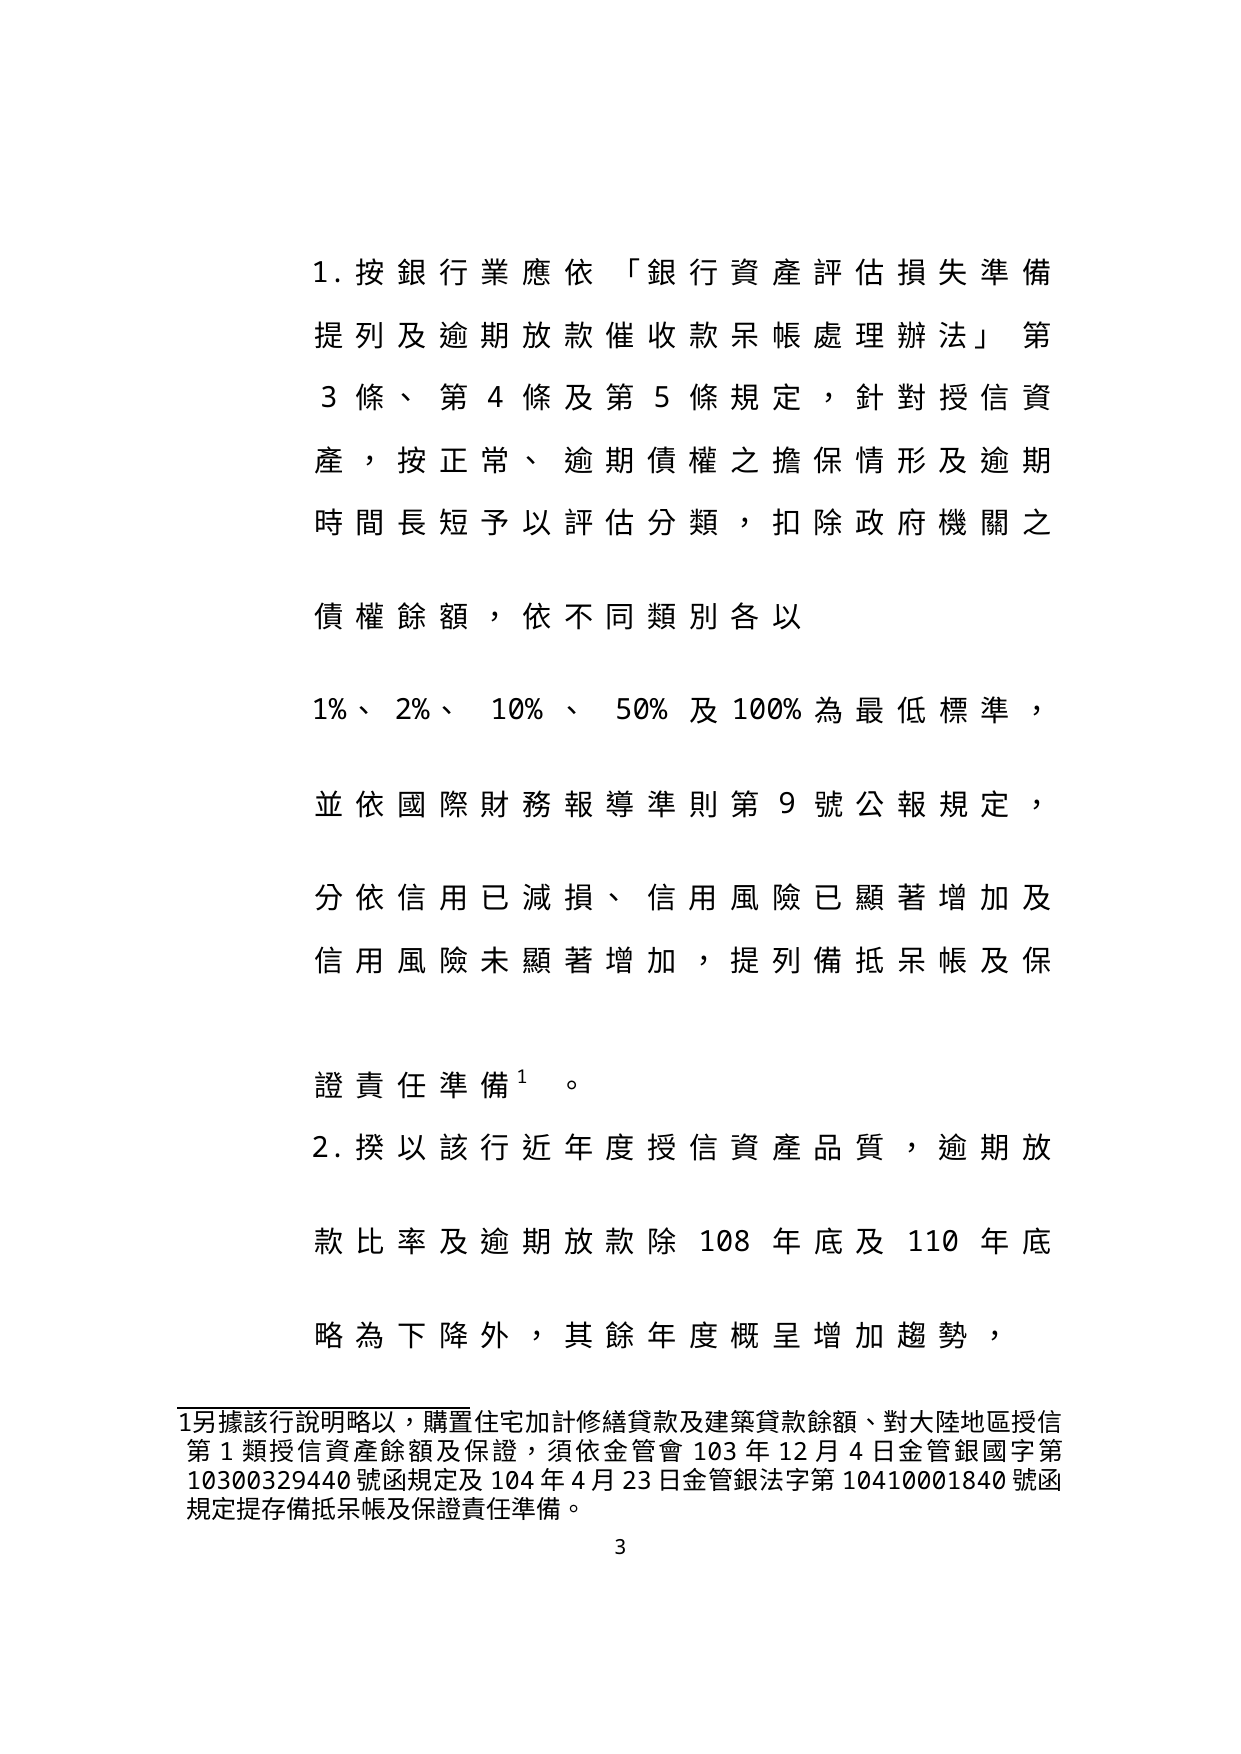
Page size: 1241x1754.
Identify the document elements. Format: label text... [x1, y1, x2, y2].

text 另據該行說明略以，購置住宅加計修繕貸款及建築貸款餘額、對大陸地區授信第1類授信資產餘額及保證，須依金管會103年12月4日金管銀國字第10300329440號函規定及104年4月23日金管銀法字第10410001840號函規定提存備抵呆帳及保證責任準備。 [177, 1408, 1063, 1525]
text 2.揆以該行近年度授信資產品質，逾期放款比率及逾期放款除108年底及110年底略為下降外，其餘年度概呈增加趨勢，111年8月底更較上年度同期增加0.02個百分點及3,296萬9千元，授信資產品質弱化；至備抵呆帳方面，111年8月底覆蓋率達3,041.46%（詳表1），基於備抵呆帳提存僅供實際發生呆帳沖抵之用，正本清源仍應審慎評估授信風險辦理融資業務，並加強現有授信資產保全，以資周妥。 [271, 1104, 1058, 1354]
text 1.按銀行業應依「銀行資產評估損失準備提列及逾期放款催收款呆帳處理辦法」第3條、第4條及第5條規定，針對授信資產，按正常、逾期債權之擔保情形及逾期時間長短予以評估分類，扣除政府機關之債權餘額，依不同類別各以1%、2%、10%、50%及100%為最低標準，並依國際財務報導準則第9號公報規定，分依信用已減損、信用風險已顯著增加及信用風險未顯著增加，提列備抵呆帳及保證責任準備。 [271, 229, 1058, 1104]
